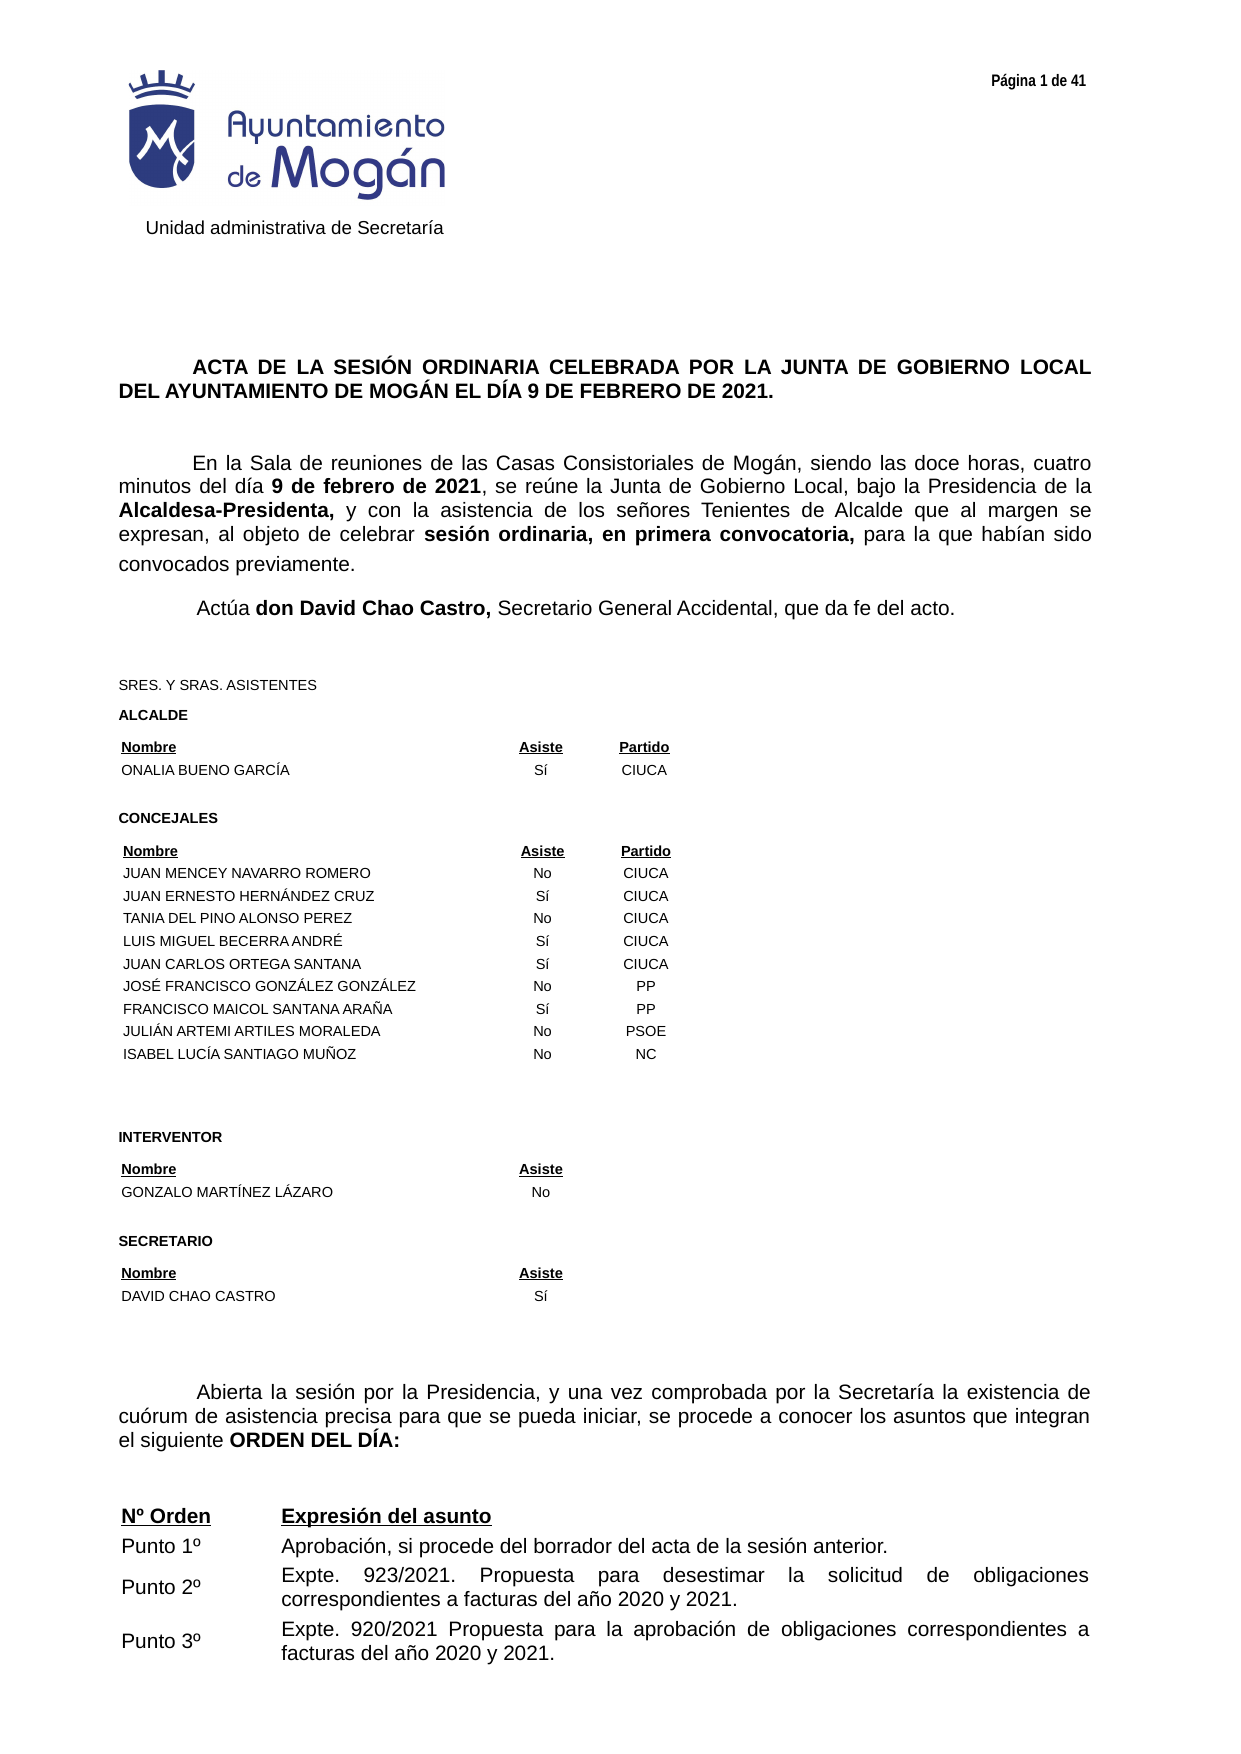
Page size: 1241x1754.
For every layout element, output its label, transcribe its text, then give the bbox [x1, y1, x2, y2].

table_cell No [493, 862, 592, 884]
table_cell PSOE [592, 1020, 699, 1043]
table_cell Sí [493, 930, 592, 952]
table_cell JULIÁN ARTEMI ARTILES MORALEDA [120, 1020, 492, 1043]
text INTERVENTOR [118, 1129, 1092, 1146]
table_header Nombre [120, 839, 492, 862]
table_cell DAVID CHAO CASTRO [118, 1284, 491, 1307]
table_cell No [493, 975, 592, 998]
table_header Nombre [118, 736, 491, 758]
table_header Asiste [491, 1262, 591, 1284]
table_cell PP [592, 975, 699, 998]
table_cell Sí [493, 998, 592, 1020]
table_cell No [493, 1020, 592, 1043]
table_header Partido [592, 839, 699, 862]
table_cell Punto 1º [118, 1531, 278, 1560]
text SECRETARIO [118, 1232, 1092, 1249]
table_cell ONALIA BUENO GARCÍA [118, 758, 491, 781]
table_cell CIUCA [591, 758, 698, 781]
text CONCEJALES [118, 810, 1092, 827]
table_header Nº Orden [118, 1501, 278, 1531]
text ALCALDE [118, 706, 1092, 723]
text Abierta la sesión por la Presidencia, y una vez comprobada por la Secretaría la existencia de cuórum de asistencia precisa para que se pueda iniciar, se procede a conocer los asuntos que integran el siguiente ORDEN DEL DÍA: [118, 1380, 1092, 1452]
text En la Sala de reuniones de las Casas Consistoriales de Mogán, siendo las doce horas, cuatro minutos del día 9 de febrero de 2021, se reúne la Junta de Gobierno Local, bajo la Presidencia de la Alcaldesa-Presidenta, y con la asistencia de los señores Tenientes de Alcalde que al margen se expresan, al objeto de celebrar sesión ordinaria, en primera convocatoria, para la que habían sido convocados previamente. [118, 450, 1092, 577]
table_header Nombre [118, 1158, 491, 1181]
table_header Asiste [493, 839, 592, 862]
table_cell Sí [491, 1284, 591, 1307]
table_cell JUAN ERNESTO HERNÁNDEZ CRUZ [120, 885, 492, 907]
table_cell Expte. 920/2021 Propuesta para la aprobación de obligaciones correspondientes a facturas del año 2020 y 2021. [278, 1614, 1093, 1668]
table_header Asiste [491, 736, 591, 758]
table_cell CIUCA [592, 930, 699, 952]
text ACTA DE LA SESIÓN ORDINARIA CELEBRADA POR LA JUNTA DE GOBIERNO LOCAL DEL AYUNTAMIENTO DE MOGÁN EL DÍA 9 DE FEBRERO DE 2021. [118, 354, 1092, 402]
table_cell NC [592, 1043, 699, 1065]
table_header Asiste [491, 1158, 591, 1181]
table_cell TANIA DEL PINO ALONSO PEREZ [120, 907, 492, 930]
table_cell JOSÉ FRANCISCO GONZÁLEZ GONZÁLEZ [120, 975, 492, 998]
table_cell CIUCA [592, 885, 699, 907]
table_cell PP [592, 998, 699, 1020]
table_header Partido [591, 736, 698, 758]
table_header Expresión del asunto [278, 1501, 1093, 1531]
table_cell Aprobación, si procede del borrador del acta de la sesión anterior. [278, 1531, 1093, 1560]
table_header Nombre [118, 1262, 491, 1284]
table_cell No [491, 1181, 591, 1203]
table_cell FRANCISCO MAICOL SANTANA ARAÑA [120, 998, 492, 1020]
table_cell Punto 2º [118, 1560, 278, 1614]
table_cell CIUCA [592, 862, 699, 884]
table_cell No [493, 907, 592, 930]
text SRES. Y SRAS. ASISTENTES [118, 677, 1092, 694]
table_cell JUAN CARLOS ORTEGA SANTANA [120, 953, 492, 975]
table_cell No [493, 1043, 592, 1065]
table_cell Sí [493, 885, 592, 907]
table_cell Punto 3º [118, 1614, 278, 1668]
table_cell LUIS MIGUEL BECERRA ANDRÉ [120, 930, 492, 952]
table_cell Expte. 923/2021. Propuesta para desestimar la solicitud de obligaciones correspondientes a facturas del año 2020 y 2021. [278, 1560, 1093, 1614]
table_cell JUAN MENCEY NAVARRO ROMERO [120, 862, 492, 884]
text Actúa don David Chao Castro, Secretario General Accidental, que da fe del acto. [118, 590, 1092, 621]
table_cell Sí [493, 953, 592, 975]
table_cell ISABEL LUCÍA SANTIAGO MUÑOZ [120, 1043, 492, 1065]
table_cell CIUCA [592, 953, 699, 975]
table_cell GONZALO MARTÍNEZ LÁZARO [118, 1181, 491, 1203]
table_cell Sí [491, 758, 591, 781]
table_cell CIUCA [592, 907, 699, 930]
picture [128, 70, 445, 206]
